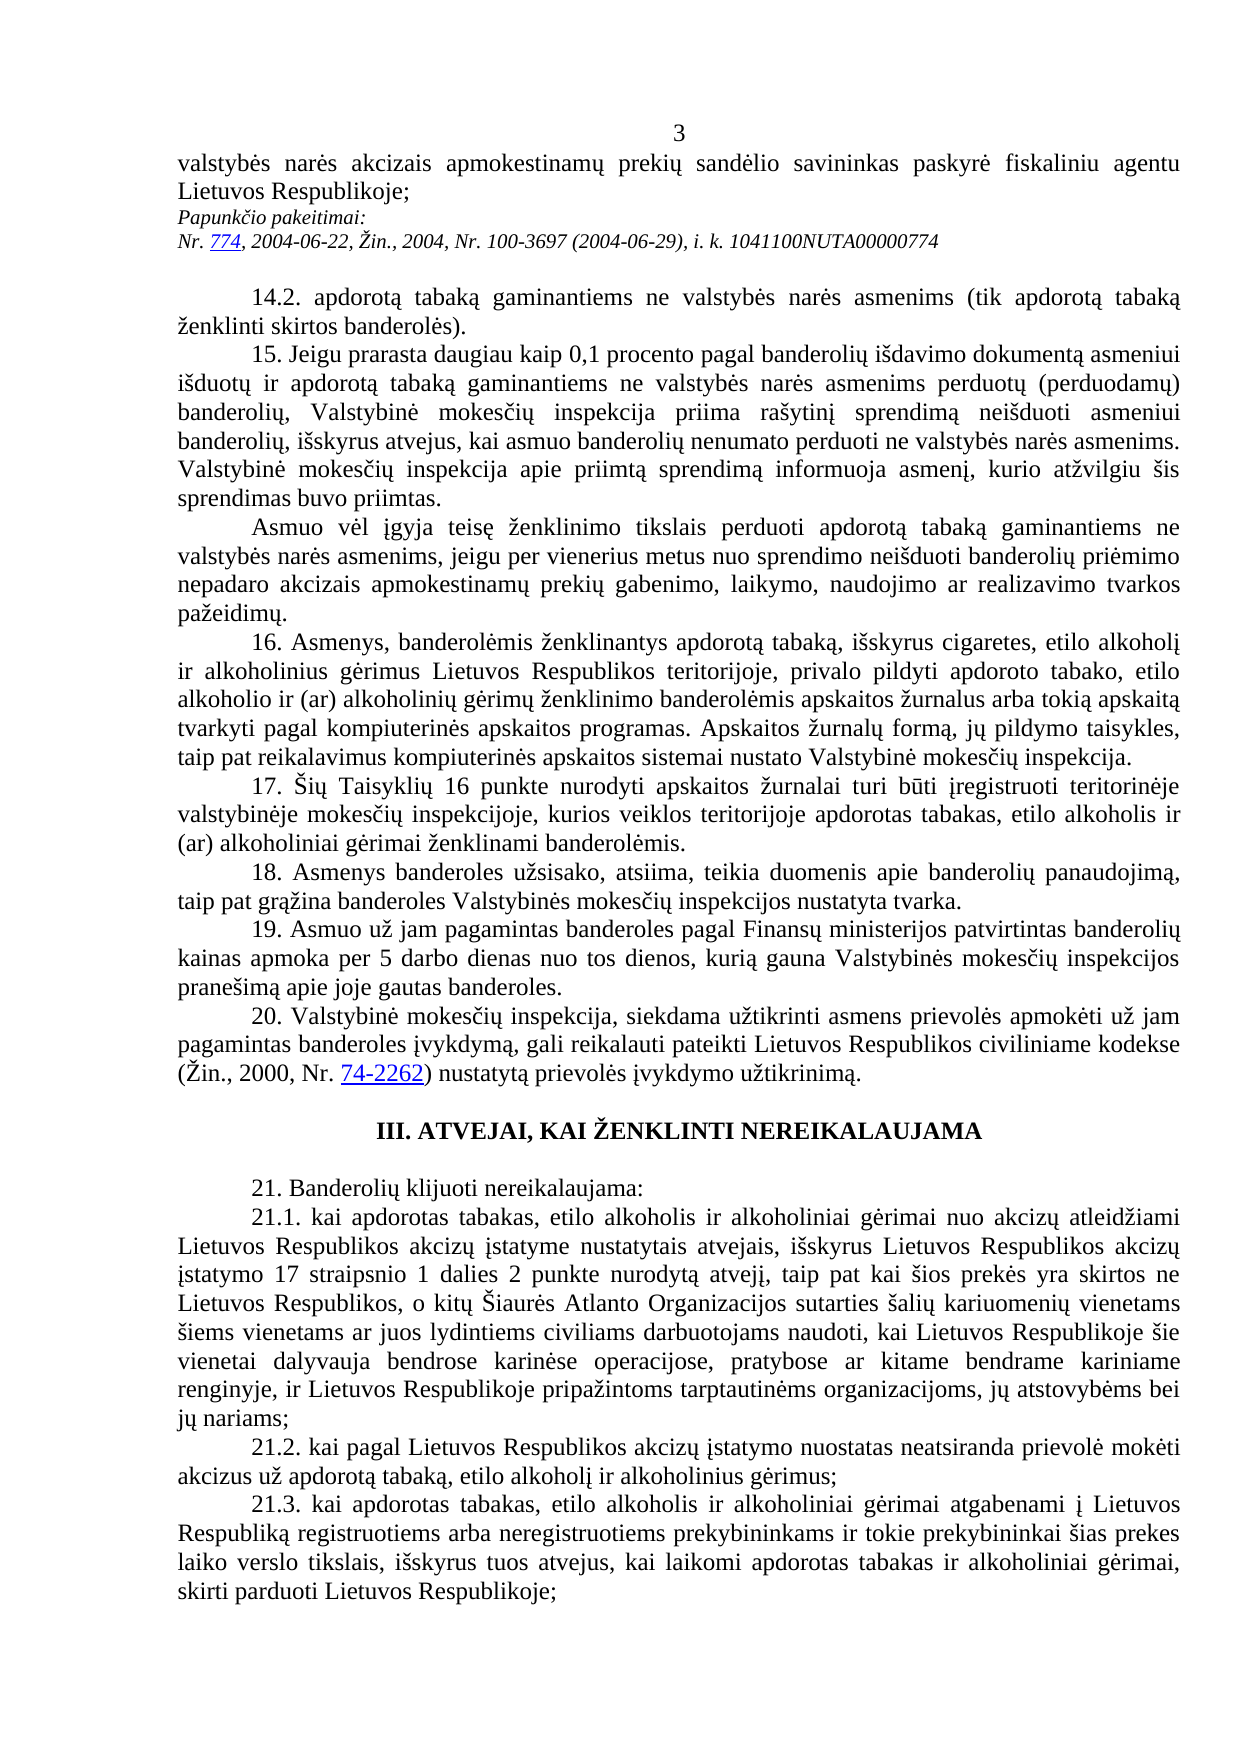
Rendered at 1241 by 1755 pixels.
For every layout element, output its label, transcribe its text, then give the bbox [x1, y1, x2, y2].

text 15. Jeigu prarasta daugiau kaip 0,1 procento pagal banderolių išdavimo dokumentą asmeniui išduotų ir apdorotą tabaką gaminantiems ne valstybės narės asmenims perduotų (perduodamų) banderolių, Valstybinė mokesčių inspekcija priima rašytinį sprendimą neišduoti asmeniui banderolių, išskyrus atvejus, kai asmuo banderolių nenumato perduoti ne valstybės narės asmenims. Valstybinė mokesčių inspekcija apie priimtą sprendimą informuoja asmenį, kurio atžvilgiu šis sprendimas buvo priimtas. [177, 339, 1181, 512]
text 21.1. kai apdorotas tabakas, etilo alkoholis ir alkoholiniai gėrimai nuo akcizų atleidžiami Lietuvos Respublikos akcizų įstatyme nustatytais atvejais, išskyrus Lietuvos Respublikos akcizų įstatymo 17 straipsnio 1 dalies 2 punkte nurodytą atvejį, taip pat kai šios prekės yra skirtos ne Lietuvos Respublikos, o kitų Šiaurės Atlanto Organizacijos sutarties šalių kariuomenių vienetams šiems vienetams ar juos lydintiems civiliams darbuotojams naudoti, kai Lietuvos Respublikoje šie vienetai dalyvauja bendrose karinėse operacijose, pratybose ar kitame bendrame kariniame renginyje, ir Lietuvos Respublikoje pripažintoms tarptautinėms organizacijoms, jų atstovybėms bei jų nariams; [177, 1202, 1181, 1432]
text 21.3. kai apdorotas tabakas, etilo alkoholis ir alkoholiniai gėrimai atgabenami į Lietuvos Respubliką registruotiems arba neregistruotiems prekybininkams ir tokie prekybininkai šias prekes laiko verslo tikslais, išskyrus tuos atvejus, kai laikomi apdorotas tabakas ir alkoholiniai gėrimai, skirti parduoti Lietuvos Respublikoje; [177, 1489, 1181, 1604]
text 17. Šių Taisyklių 16 punkte nurodyti apskaitos žurnalai turi būti įregistruoti teritorinėje valstybinėje mokesčių inspekcijoje, kurios veiklos teritorijoje apdorotas tabakas, etilo alkoholis ir (ar) alkoholiniai gėrimai ženklinami banderolėmis. [177, 771, 1181, 857]
text 21.2. kai pagal Lietuvos Respublikos akcizų įstatymo nuostatas neatsiranda prievolė mokėti akcizus už apdorotą tabaką, etilo alkoholį ir alkoholinius gėrimus; [177, 1432, 1181, 1489]
text III. ATVEJAI, KAI ŽENKLINTI NEREIKALAUJAMA [177, 1116, 1181, 1144]
text Asmuo vėl įgyja teisę ženklinimo tikslais perduoti apdorotą tabaką gaminantiems ne valstybės narės asmenims, jeigu per vienerius metus nuo sprendimo neišduoti banderolių priėmimo nepadaro akcizais apmokestinamų prekių gabenimo, laikymo, naudojimo ar realizavimo tvarkos pažeidimų. [177, 512, 1181, 627]
text Papunkčio pakeitimai: [177, 205, 1181, 229]
text 20. Valstybinė mokesčių inspekcija, siekdama užtikrinti asmens prievolės apmokėti už jam pagamintas banderoles įvykdymą, gali reikalauti pateikti Lietuvos Respublikos civiliniame kodekse (Žin., 2000, Nr. 74-2262) nustatytą prievolės įvykdymo užtikrinimą. [177, 1001, 1181, 1087]
text 18. Asmenys banderoles užsisako, atsiima, teikia duomenis apie banderolių panaudojimą, taip pat grąžina banderoles Valstybinės mokesčių inspekcijos nustatyta tvarka. [177, 857, 1181, 914]
text valstybės narės akcizais apmokestinamų prekių sandėlio savininkas paskyrė fiskaliniu agentu Lietuvos Respublikoje; [177, 148, 1181, 205]
text 21. Banderolių klijuoti nereikalaujama: [177, 1173, 1181, 1202]
text 19. Asmuo už jam pagamintas banderoles pagal Finansų ministerijos patvirtintas banderolių kainas apmoka per 5 darbo dienas nuo tos dienos, kurią gauna Valstybinės mokesčių inspekcijos pranešimą apie joje gautas banderoles. [177, 914, 1181, 1001]
text Nr. 774, 2004-06-22, Žin., 2004, Nr. 100-3697 (2004-06-29), i. k. 1041100NUTA00000774 [177, 229, 1181, 253]
text 16. Asmenys, banderolėmis ženklinantys apdorotą tabaką, išskyrus cigaretes, etilo alkoholį ir alkoholinius gėrimus Lietuvos Respublikos teritorijoje, privalo pildyti apdoroto tabako, etilo alkoholio ir (ar) alkoholinių gėrimų ženklinimo banderolėmis apskaitos žurnalus arba tokią apskaitą tvarkyti pagal kompiuterinės apskaitos programas. Apskaitos žurnalų formą, jų pildymo taisykles, taip pat reikalavimus kompiuterinės apskaitos sistemai nustato Valstybinė mokesčių inspekcija. [177, 627, 1181, 771]
text 14.2. apdorotą tabaką gaminantiems ne valstybės narės asmenims (tik apdorotą tabaką ženklinti skirtos banderolės). [177, 282, 1181, 339]
